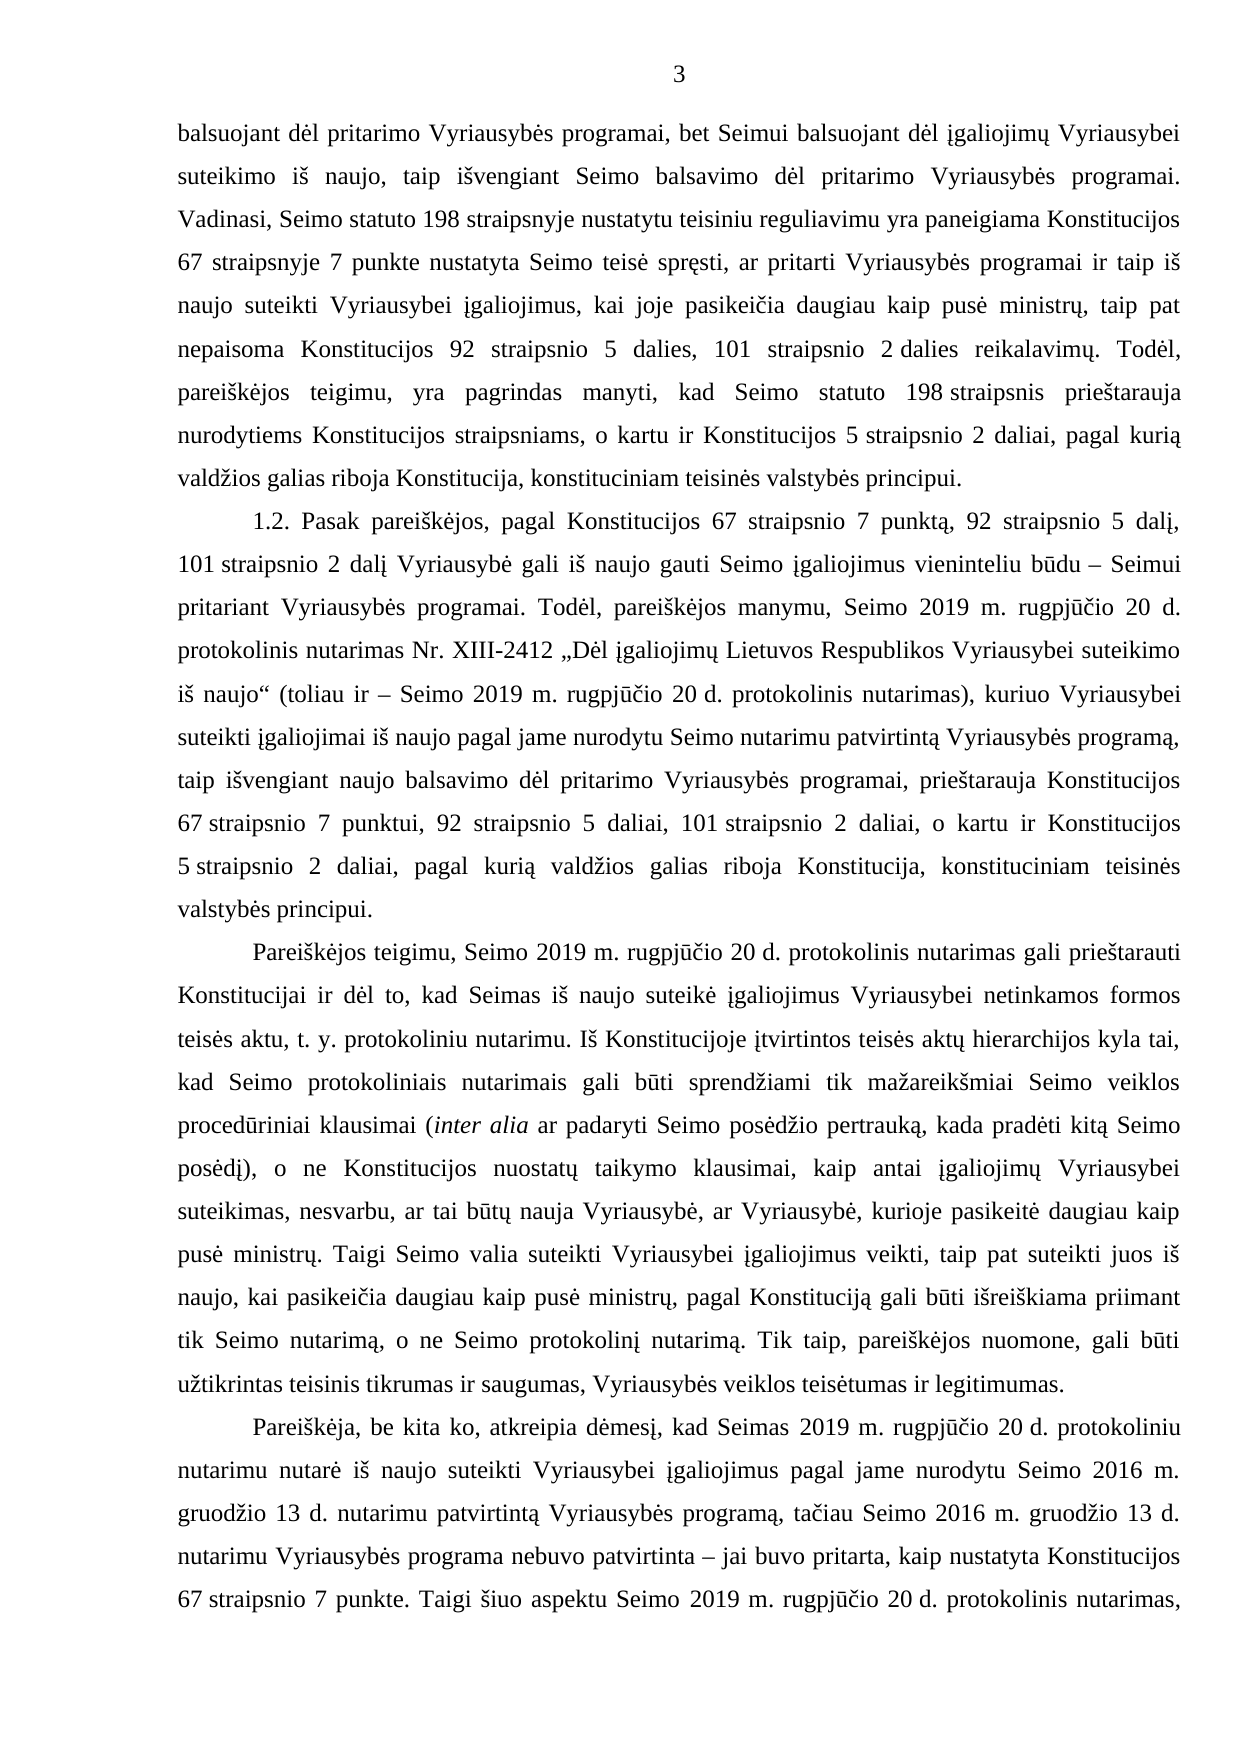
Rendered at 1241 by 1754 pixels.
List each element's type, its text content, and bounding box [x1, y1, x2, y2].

text Pareiškėja, be kita ko, atkreipia dėmesį, kad Seimas 2019 m. rugpjūčio 20 d. protokoliniu nutarimu nutarė iš naujo suteikti Vyriausybei įgaliojimus pagal jame nurodytu Seimo 2016 m. gruodžio 13 d. nutarimu patvirtintą Vyriausybės programą, tačiau Seimo 2016 m. gruodžio 13 d. nutarimu Vyriausybės programa nebuvo patvirtinta – jai buvo pritarta, kaip nustatyta Konstitucijos 67 straipsnio 7 punkte. Taigi šiuo aspektu Seimo 2019 m. rugpjūčio 20 d. protokolinis nutarimas, [177, 1412, 1181, 1613]
text 1.2. Pasak pareiškėjos, pagal Konstitucijos 67 straipsnio 7 punktą, 92 straipsnio 5 dalį, 101 straipsnio 2 dalį Vyriausybė gali iš naujo gauti Seimo įgaliojimus vieninteliu būdu – Seimui pritariant Vyriausybės programai. Todėl, pareiškėjos manymu, Seimo 2019 m. rugpjūčio 20 d. protokolinis nutarimas Nr. XIII-2412 „Dėl įgaliojimų Lietuvos Respublikos Vyriausybei suteikimo iš naujo“ (toliau ir – Seimo 2019 m. rugpjūčio 20 d. protokolinis nutarimas), kuriuo Vyriausybei suteikti įgaliojimai iš naujo pagal jame nurodytu Seimo nutarimu patvirtintą Vyriausybės programą, taip išvengiant naujo balsavimo dėl pritarimo Vyriausybės programai, prieštarauja Konstitucijos 67 straipsnio 7 punktui, 92 straipsnio 5 daliai, 101 straipsnio 2 daliai, o kartu ir Konstitucijos 5 straipsnio 2 daliai, pagal kurią valdžios galias riboja Konstitucija, konstituciniam teisinės valstybės principui. [177, 506, 1181, 923]
text Pareiškėjos teigimu, Seimo 2019 m. rugpjūčio 20 d. protokolinis nutarimas gali prieštarauti Konstitucijai ir dėl to, kad Seimas iš naujo suteikė įgaliojimus Vyriausybei netinkamos formos teisės aktu, t. y. protokoliniu nutarimu. Iš Konstitucijoje įtvirtintos teisės aktų hierarchijos kyla tai, kad Seimo protokoliniais nutarimais gali būti sprendžiami tik mažareikšmiai Seimo veiklos procedūriniai klausimai (inter alia ar padaryti Seimo posėdžio pertrauką, kada pradėti kitą Seimo posėdį), o ne Konstitucijos nuostatų taikymo klausimai, kaip antai įgaliojimų Vyriausybei suteikimas, nesvarbu, ar tai būtų nauja Vyriausybė, ar Vyriausybė, kurioje pasikeitė daugiau kaip pusė ministrų. Taigi Seimo valia suteikti Vyriausybei įgaliojimus veikti, taip pat suteikti juos iš naujo, kai pasikeičia daugiau kaip pusė ministrų, pagal Konstituciją gali būti išreiškiama priimant tik Seimo nutarimą, o ne Seimo protokolinį nutarimą. Tik taip, pareiškėjos nuomone, gali būti užtikrintas teisinis tikrumas ir saugumas, Vyriausybės veiklos teisėtumas ir legitimumas. [177, 937, 1181, 1397]
text balsuojant dėl pritarimo Vyriausybės programai, bet Seimui balsuojant dėl įgaliojimų Vyriausybei suteikimo iš naujo, taip išvengiant Seimo balsavimo dėl pritarimo Vyriausybės programai. Vadinasi, Seimo statuto 198 straipsnyje nustatytu teisiniu reguliavimu yra paneigiama Konstitucijos 67 straipsnyje 7 punkte nustatyta Seimo teisė spręsti, ar pritarti Vyriausybės programai ir taip iš naujo suteikti Vyriausybei įgaliojimus, kai joje pasikeičia daugiau kaip pusė ministrų, taip pat nepaisoma Konstitucijos 92 straipsnio 5 dalies, 101 straipsnio 2 dalies reikalavimų. Todėl, pareiškėjos teigimu, yra pagrindas manyti, kad Seimo statuto 198 straipsnis prieštarauja nurodytiems Konstitucijos straipsniams, o kartu ir Konstitucijos 5 straipsnio 2 daliai, pagal kurią valdžios galias riboja Konstitucija, konstituciniam teisinės valstybės principui. [177, 118, 1181, 492]
